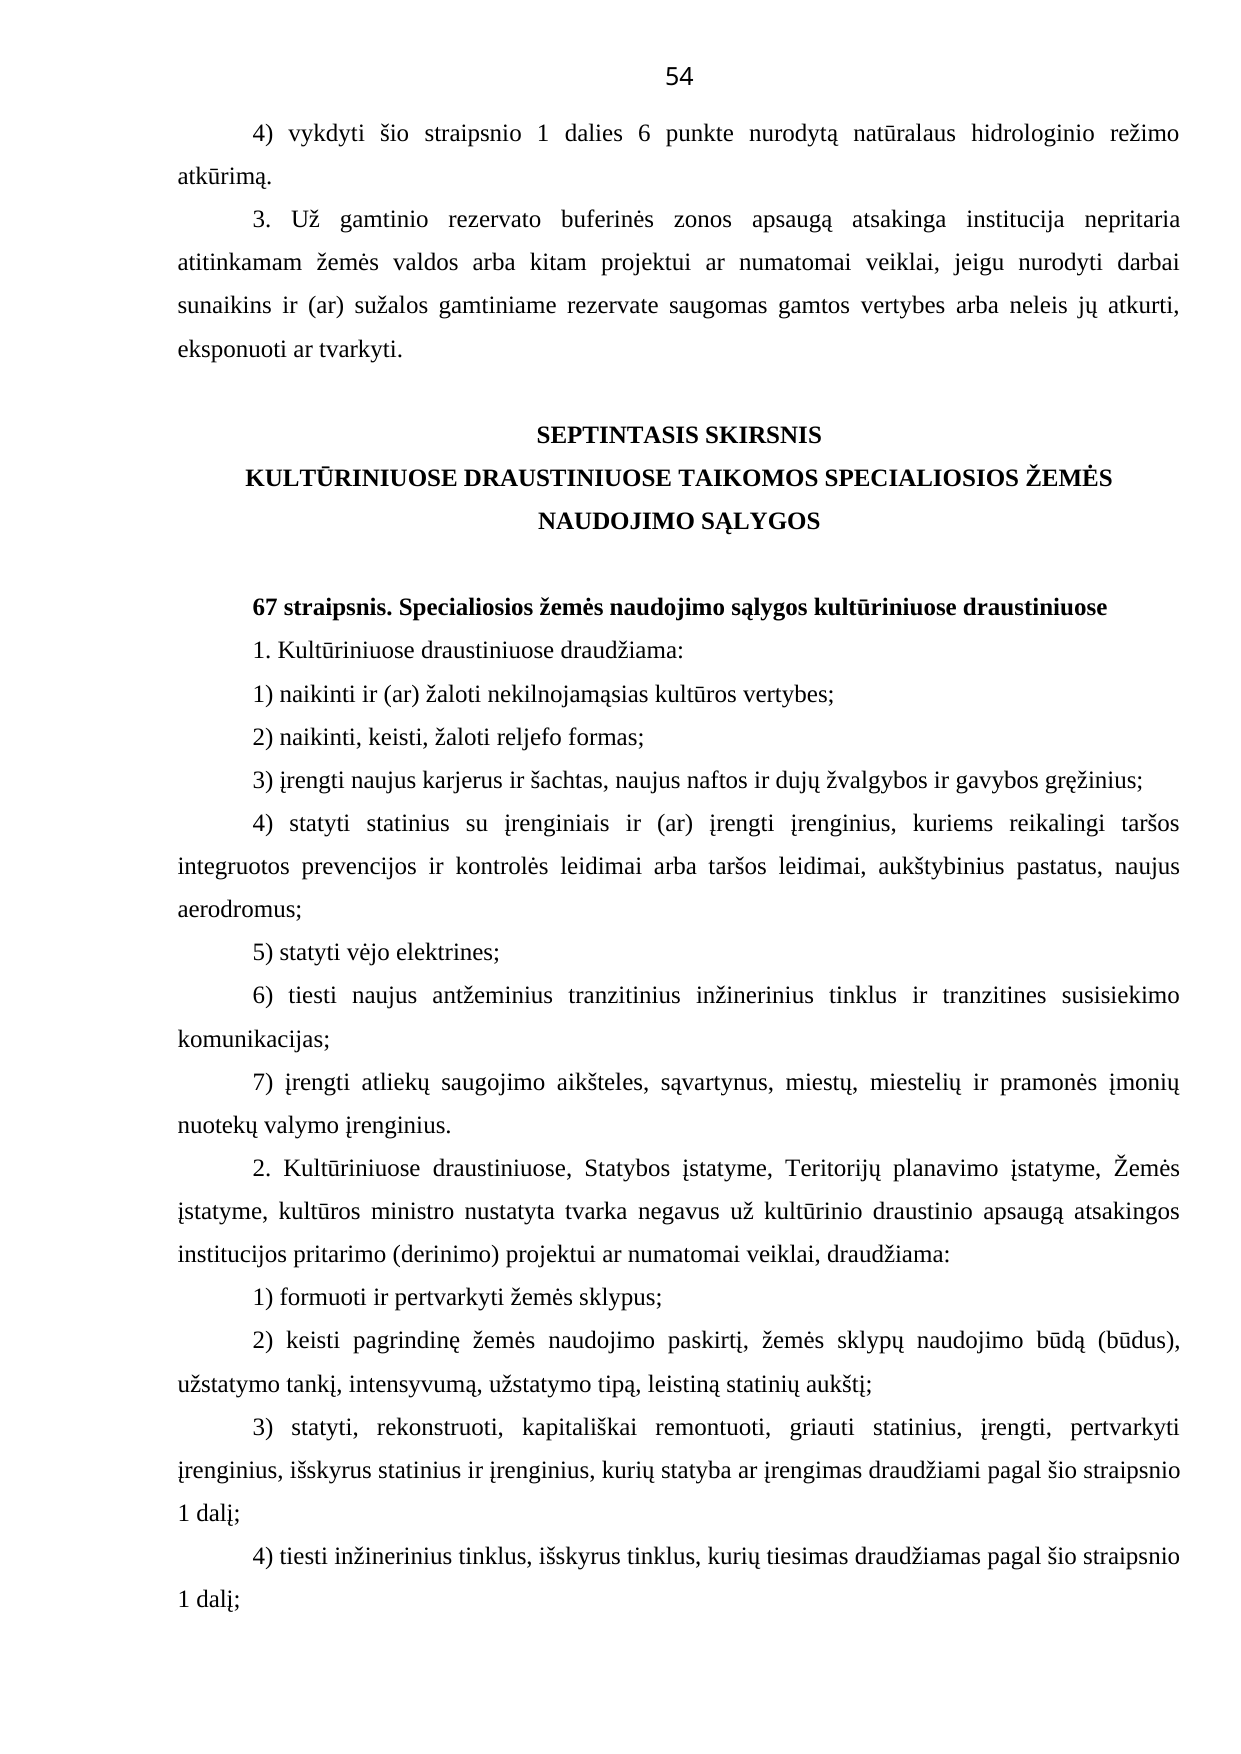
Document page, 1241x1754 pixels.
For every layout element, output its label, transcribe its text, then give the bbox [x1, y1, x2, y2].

text 4) vykdyti šio straipsnio 1 dalies 6 punkte nurodytą natūralaus hidrologinio režimo atkūrimą. [177, 118, 1181, 190]
text 1) formuoti ir pertvarkyti žemės sklypus; [177, 1282, 1181, 1311]
text 4) tiesti inžinerinius tinklus, išskyrus tinklus, kurių tiesimas draudžiamas pagal šio straipsnio 1 dalį; [177, 1541, 1181, 1613]
text 67 straipsnis. Specialiosios žemės naudojimo sąlygos kultūriniuose draustiniuose [177, 592, 1181, 621]
text 3) įrengti naujus karjerus ir šachtas, naujus naftos ir dujų žvalgybos ir gavybos gręžinius; [177, 765, 1181, 794]
text 3. Už gamtinio rezervato buferinės zonos apsaugą atsakinga institucija nepritaria atitinkamam žemės valdos arba kitam projektui ar numatomai veiklai, jeigu nurodyti darbai sunaikins ir (ar) sužalos gamtiniame rezervate saugomas gamtos vertybes arba neleis jų atkurti, eksponuoti ar tvarkyti. [177, 204, 1181, 362]
text 5) statyti vėjo elektrines; [177, 937, 1181, 966]
text 3) statyti, rekonstruoti, kapitališkai remontuoti, griauti statinius, įrengti, pertvarkyti įrenginius, išskyrus statinius ir įrenginius, kurių statyba ar įrengimas draudžiami pagal šio straipsnio 1 dalį; [177, 1412, 1181, 1527]
text 2) naikinti, keisti, žaloti reljefo formas; [177, 722, 1181, 751]
text 4) statyti statinius su įrenginiais ir (ar) įrengti įrenginius, kuriems reikalingi taršos integruotos prevencijos ir kontrolės leidimai arba taršos leidimai, aukštybinius pastatus, naujus aerodromus; [177, 808, 1181, 923]
text 2. Kultūriniuose draustiniuose, Statybos įstatyme, Teritorijų planavimo įstatyme, Žemės įstatyme, kultūros ministro nustatyta tvarka negavus už kultūrinio draustinio apsaugą atsakingos institucijos pritarimo (derinimo) projektui ar numatomai veiklai, draudžiama: [177, 1153, 1181, 1268]
text 6) tiesti naujus antžeminius tranzitinius inžinerinius tinklus ir tranzitines susisiekimo komunikacijas; [177, 981, 1181, 1052]
text 7) įrengti atliekų saugojimo aikšteles, sąvartynus, miestų, miestelių ir pramonės įmonių nuotekų valymo įrenginius. [177, 1067, 1181, 1139]
text 1. Kultūriniuose draustiniuose draudžiama: [177, 636, 1181, 664]
text SEPTINTASIS SKIRSNIS [177, 420, 1181, 449]
text KULTŪRINIUOSE DRAUSTINIUOSE TAIKOMOS SPECIALIOSIOS ŽEMĖS NAUDOJIMO SĄLYGOS [177, 463, 1181, 535]
text 2) keisti pagrindinę žemės naudojimo paskirtį, žemės sklypų naudojimo būdą (būdus), užstatymo tankį, intensyvumą, užstatymo tipą, leistiną statinių aukštį; [177, 1326, 1181, 1397]
text 1) naikinti ir (ar) žaloti nekilnojamąsias kultūros vertybes; [177, 679, 1181, 707]
